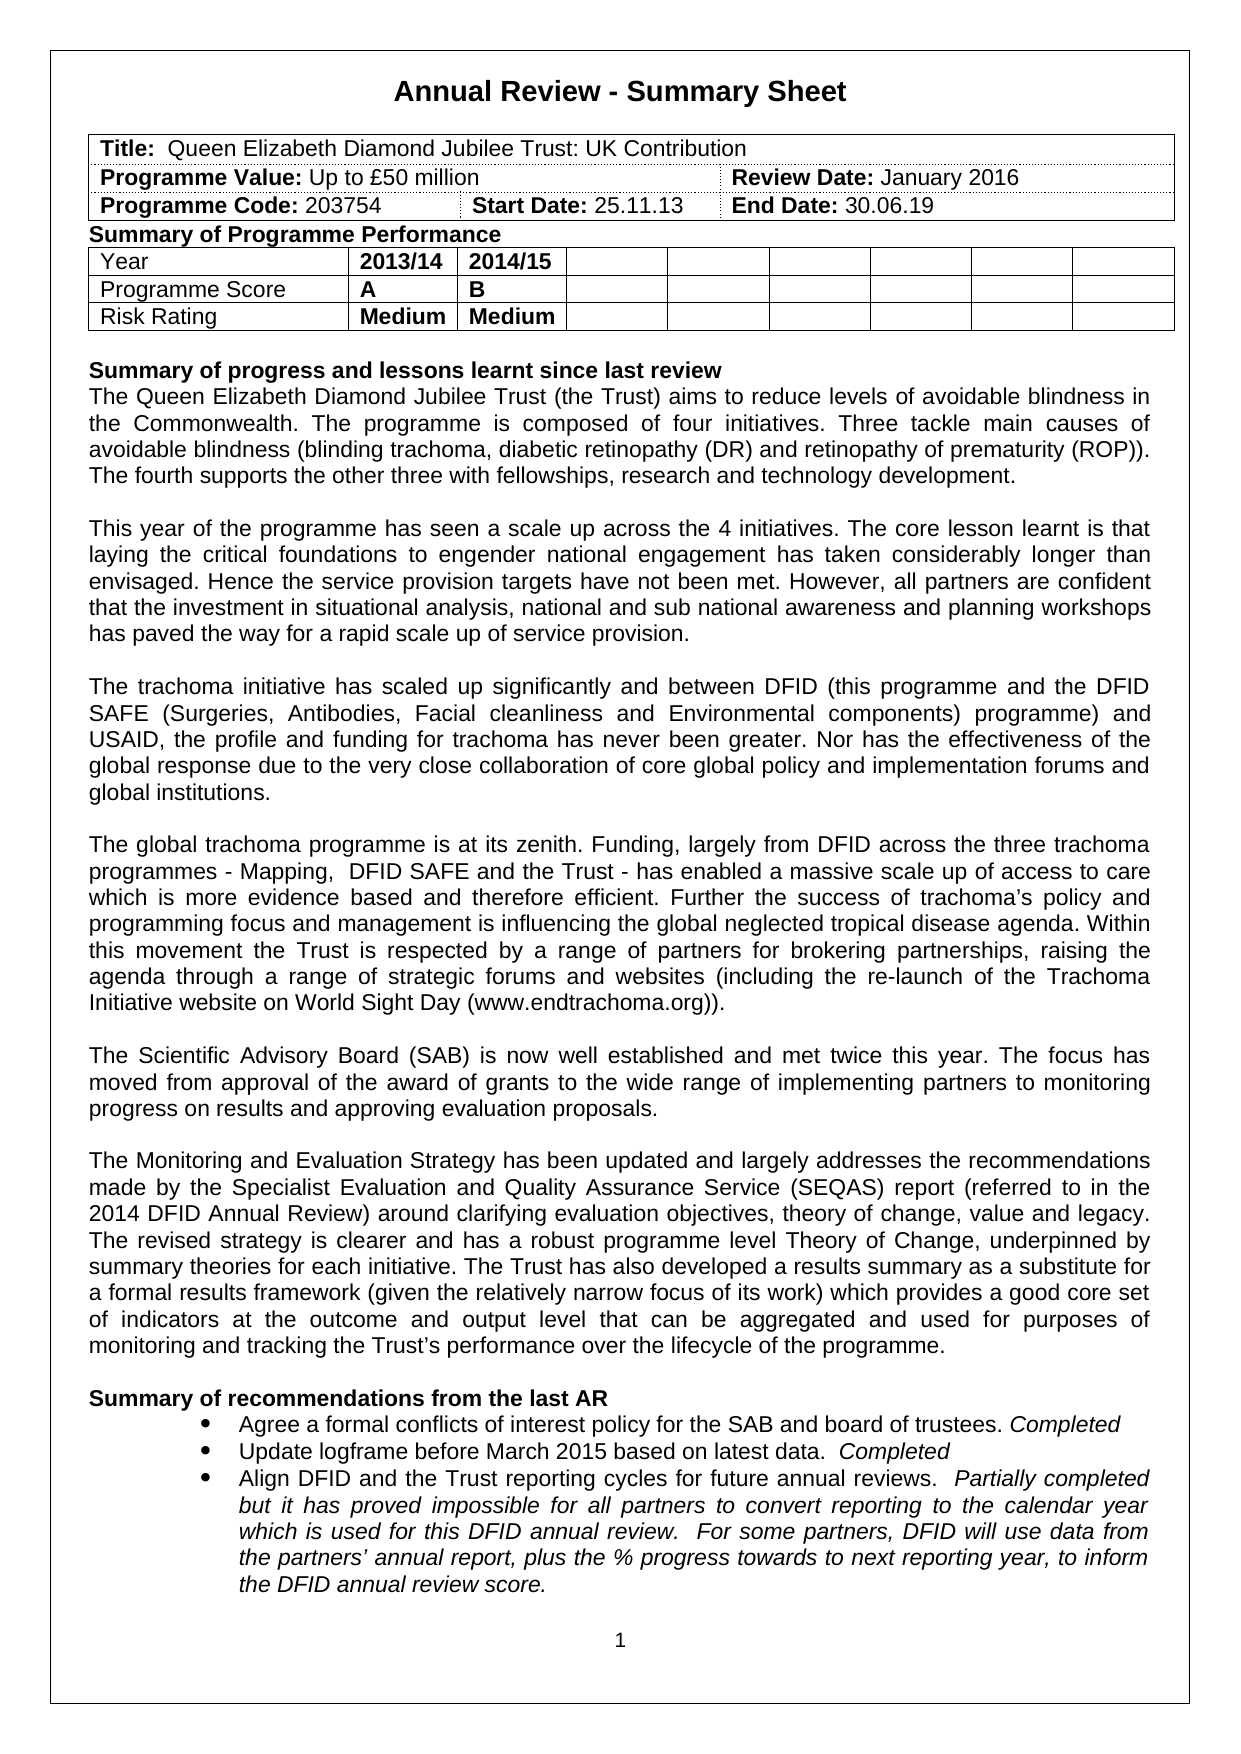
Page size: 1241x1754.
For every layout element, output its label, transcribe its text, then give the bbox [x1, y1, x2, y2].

table_cell [972, 303, 1072, 329]
table_header [972, 248, 1072, 275]
table_cell [770, 303, 870, 329]
list Agree a formal conflicts of interest policy for the SAB and board of trustees. Completed [201, 1411, 1152, 1438]
table_cell Programme Value: Up to £50 million [89, 164, 720, 191]
table_cell [567, 303, 667, 329]
table_cell Programme Code: 203754 [89, 191, 461, 220]
list Update logframe before March 2015 based on latest data. Completed [201, 1438, 1152, 1465]
table_cell [1073, 303, 1174, 329]
table_cell [770, 276, 870, 302]
text The Monitoring and Evaluation Strategy has been updated and largely addresses the recommendations made by the Specialist Evaluation and Quality Assurance Service (SEQAS) report (referred to in the 2014 DFID Annual Review) around clarifying evaluation objectives, theory of change, value and legacy. The revised strategy is clearer and has a robust programme level Theory of Change, underpinned by summary theories for each initiative. The Trust has also developed a results summary as a substitute for a formal results framework (given the relatively narrow focus of its work) which provides a good core set of indicators at the outcome and output level that can be aggregated and used for purposes of monitoring and tracking the Trust’s performance over the lifecycle of the programme. [89, 1147, 1152, 1358]
table_cell Risk Rating [89, 303, 348, 329]
list Align DFID and the Trust reporting cycles for future annual reviews. Partially completed but it has proved impossible for all partners to convert reporting to the calendar year which is used for this DFID annual review. For some partners, DFID will use data from the partners’ annual report, plus the % progress towards to next reporting year, to inform the DFID annual review score. [201, 1465, 1152, 1597]
table_header Year [89, 248, 348, 275]
table_cell [972, 276, 1072, 302]
table_header Title: Queen Elizabeth Diamond Jubilee Trust: UK Contribution [89, 135, 1174, 163]
text Summary of progress and lessons learnt since last review [89, 357, 1152, 383]
text This year of the programme has seen a scale up across the 4 initiatives. The core lesson learnt is that laying the critical foundations to engender national engagement has taken considerably longer than envisaged. Hence the service provision targets have not been met. However, all partners are confident that the investment in situational analysis, national and sub national awareness and planning workshops has paved the way for a rapid scale up of service provision. [89, 515, 1152, 647]
table_cell Start Date: 25.11.13 [461, 191, 720, 220]
table_cell [871, 276, 971, 302]
table_cell [871, 303, 971, 329]
table_cell B [458, 276, 566, 302]
table_header [770, 248, 870, 275]
table_header [1073, 248, 1174, 275]
text The Scientific Advisory Board (SAB) is now well established and met twice this year. The focus has moved from approval of the award of grants to the wide range of implementing partners to monitoring progress on results and approving evaluation proposals. [89, 1042, 1152, 1121]
table_cell Programme Score [89, 276, 348, 302]
text The Queen Elizabeth Diamond Jubilee Trust (the Trust) aims to reduce levels of avoidable blindness in the Commonwealth. The programme is composed of four initiatives. Three tackle main causes of avoidable blindness (blinding trachoma, diabetic retinopathy (DR) and retinopathy of prematurity (ROP)). The fourth supports the other three with fellowships, research and technology development. [89, 383, 1152, 489]
text Annual Review - Summary Sheet [89, 74, 1152, 107]
table_header 2014/15 [458, 248, 566, 275]
table_cell [668, 303, 769, 329]
text Summary of recommendations from the last AR [89, 1385, 1152, 1411]
table_cell A [349, 276, 457, 302]
table_header [567, 248, 667, 275]
table_cell [668, 276, 769, 302]
table_header [871, 248, 971, 275]
table_cell [567, 276, 667, 302]
table_cell [1073, 276, 1174, 302]
table_cell Medium [458, 303, 566, 329]
table_cell Medium [349, 303, 457, 329]
text The global trachoma programme is at its zenith. Funding, largely from DFID across the three trachoma programmes - Mapping, DFID SAFE and the Trust - has enabled a massive scale up of access to care which is more evidence based and therefore efficient. Further the success of trachoma’s policy and programming focus and management is influencing the global neglected tropical disease agenda. Within this movement the Trust is respected by a range of partners for brokering partnerships, raising the agenda through a range of strategic forums and websites (including the re-launch of the Trachoma Initiative website on World Sight Day (www.endtrachoma.org)). [89, 831, 1152, 1016]
table_cell End Date: 30.06.19 [720, 191, 1174, 220]
table_header 2013/14 [349, 248, 457, 275]
table_cell Review Date: January 2016 [720, 164, 1174, 191]
text Summary of Programme Performance [89, 221, 1152, 247]
text The trachoma initiative has scaled up significantly and between DFID (this programme and the DFID SAFE (Surgeries, Antibodies, Facial cleanliness and Environmental components) programme) and USAID, the profile and funding for trachoma has never been greater. Nor has the effectiveness of the global response due to the very close collaboration of core global policy and implementation forums and global institutions. [89, 673, 1152, 805]
table_header [668, 248, 769, 275]
